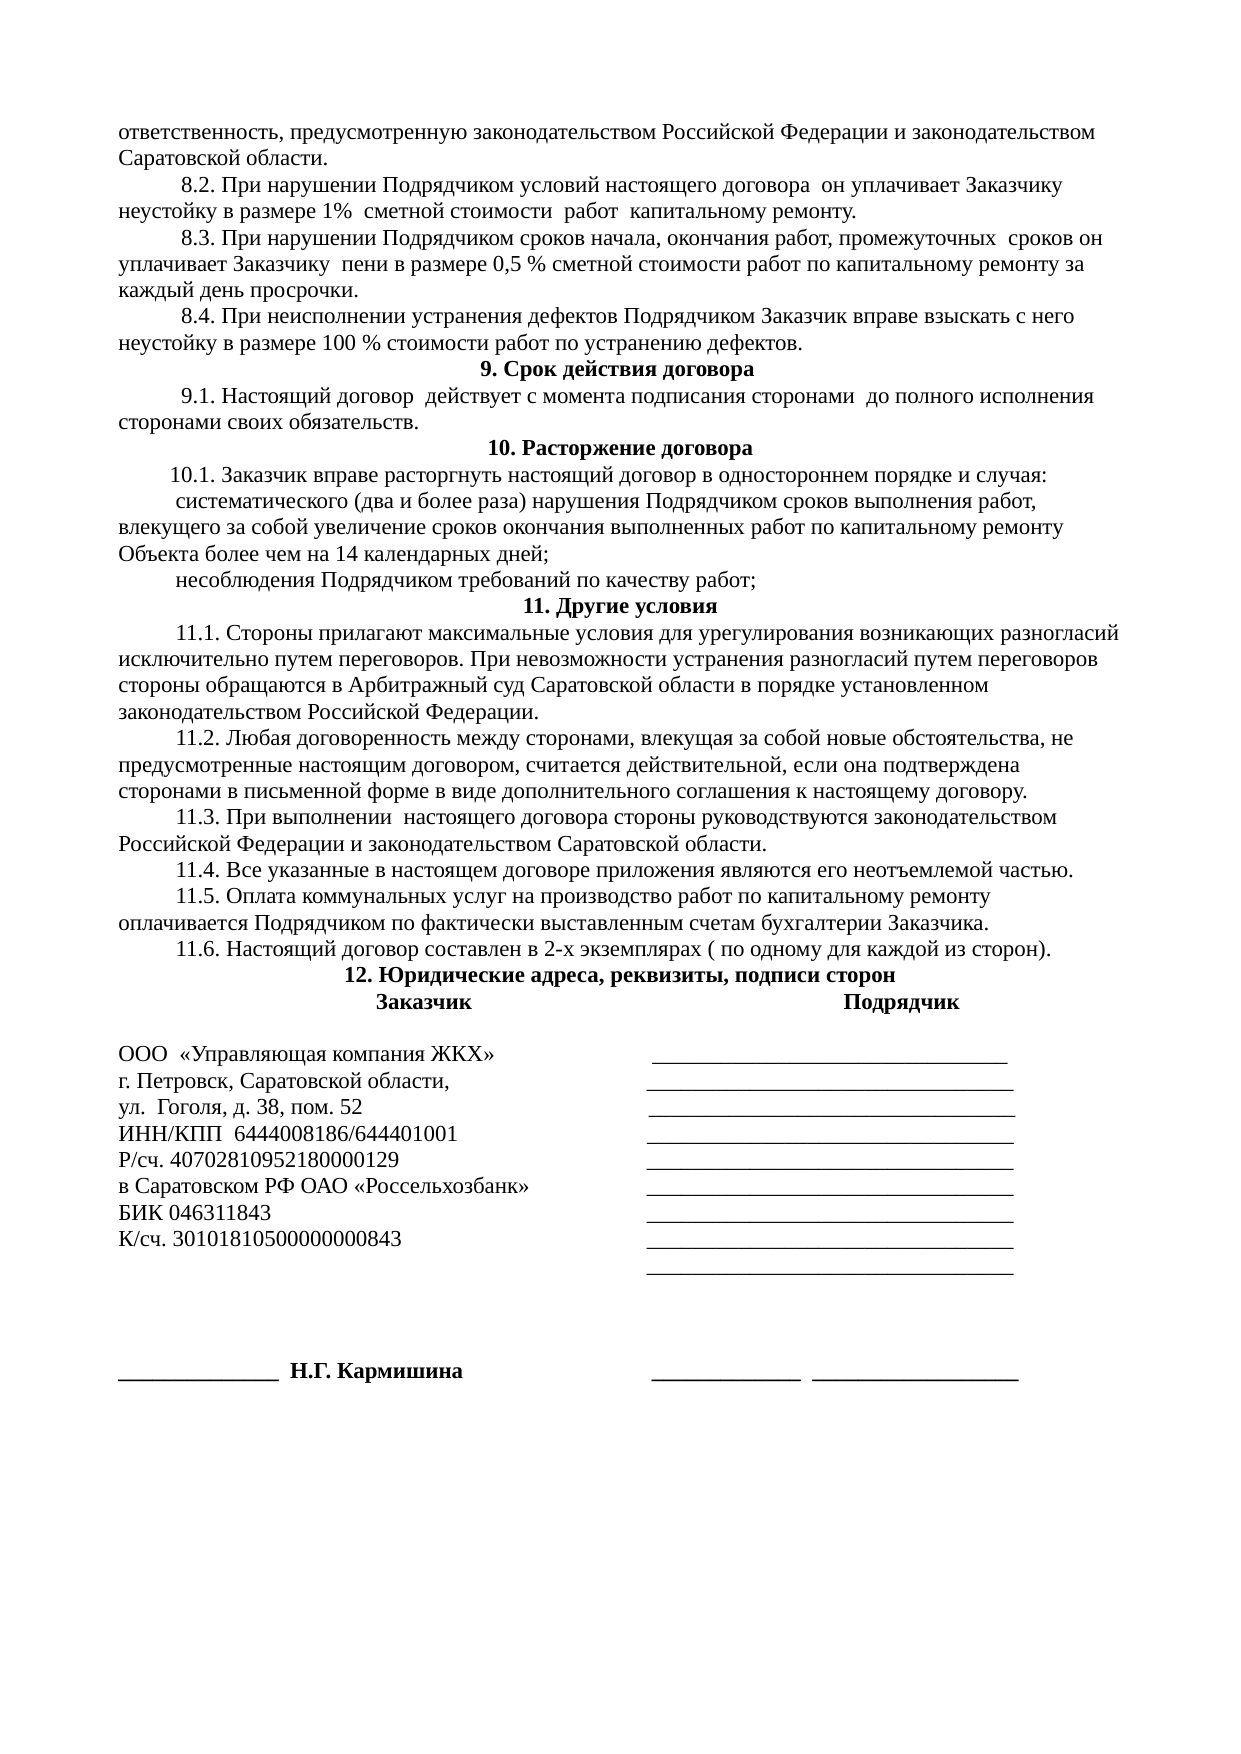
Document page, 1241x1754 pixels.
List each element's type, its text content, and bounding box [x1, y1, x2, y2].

text К/сч. 30101810500000000843 ________________________________ [118, 1225, 1122, 1251]
text г. Петровск, Саратовской области, ________________________________ [118, 1067, 1122, 1093]
list 12. Юридические адреса, реквизиты, подписи сторон [118, 961, 1122, 988]
text ООО «Управляющая компания ЖКХ» _______________________________ [118, 1041, 1122, 1067]
text Р/сч. 40702810952180000129 ________________________________ [118, 1146, 1122, 1172]
text ул. Гоголя, д. 38, пом. 52 ________________________________ [118, 1093, 1122, 1119]
list 11.2. Любая договоренность между сторонами, влекущая за собой новые обстоятельства, не предусмотренные настоящим договором, считается действительной, если она подтверждена сторонами в письменной форме в виде дополнительного соглашения к настоящему договору. [118, 724, 1122, 803]
text БИК 046311843 ________________________________ [118, 1199, 1122, 1225]
text Заказчик Подрядчик [118, 988, 1122, 1014]
list 10. Расторжение договора [118, 434, 1122, 461]
list 10.1. Заказчик вправе расторгнуть настоящий договор в одностороннем порядке и случая: [118, 461, 1122, 487]
list несоблюдения Подрядчиком требований по качеству работ; [118, 566, 1122, 592]
text ______________ Н.Г. Кармишина _____________ __________________ [118, 1357, 1122, 1383]
list 11.5. Оплата коммунальных услуг на производство работ по капитальному ремонту оплачивается Подрядчиком по фактически выставленным счетам бухгалтерии Заказчика. [118, 882, 1122, 935]
list 8.2. При нарушении Подрядчиком условий настоящего договора он уплачивает Заказчику неустойку в размере 1% сметной стоимости работ капитальному ремонту. [118, 171, 1122, 223]
list ответственность, предусмотренную законодательством Российской Федерации и законодательством Саратовской области. [118, 118, 1122, 171]
text в Саратовском РФ ОАО «Россельхозбанк» ________________________________ [118, 1172, 1122, 1199]
list 8.4. При неисполнении устранения дефектов Подрядчиком Заказчик вправе взыскать с него неустойку в размере 100 % стоимости работ по устранению дефектов. [118, 303, 1122, 355]
list 9. Срок действия договора [118, 355, 1122, 382]
list 11. Другие условия [118, 592, 1122, 619]
text ИНН/КПП 6444008186/644401001 ________________________________ [118, 1119, 1122, 1146]
list 11.1. Стороны прилагают максимальные условия для урегулирования возникающих разногласий исключительно путем переговоров. При невозможности устранения разногласий путем переговоров стороны обращаются в Арбитражный суд Саратовской области в порядке установленном законодательством Российской Федерации. [118, 619, 1122, 724]
list 8.3. При нарушении Подрядчиком сроков начала, окончания работ, промежуточных сроков он уплачивает Заказчику пени в размере 0,5 % сметной стоимости работ по капитальному ремонту за каждый день просрочки. [118, 223, 1122, 303]
list 9.1. Настоящий договор действует с момента подписания сторонами до полного исполнения сторонами своих обязательств. [118, 382, 1122, 434]
list систематического (два и более раза) нарушения Подрядчиком сроков выполнения работ, влекущего за собой увеличение сроков окончания выполненных работ по капитальному ремонту Объекта более чем на 14 календарных дней; [118, 487, 1122, 566]
list 11.4. Все указанные в настоящем договоре приложения являются его неотъемлемой частью. [118, 856, 1122, 882]
list 11.3. При выполнении настоящего договора стороны руководствуются законодательством Российской Федерации и законодательством Саратовской области. [118, 803, 1122, 856]
list 11.6. Настоящий договор составлен в 2-х экземплярах ( по одному для каждой из сторон). [118, 935, 1122, 961]
text ________________________________ [118, 1251, 1122, 1278]
